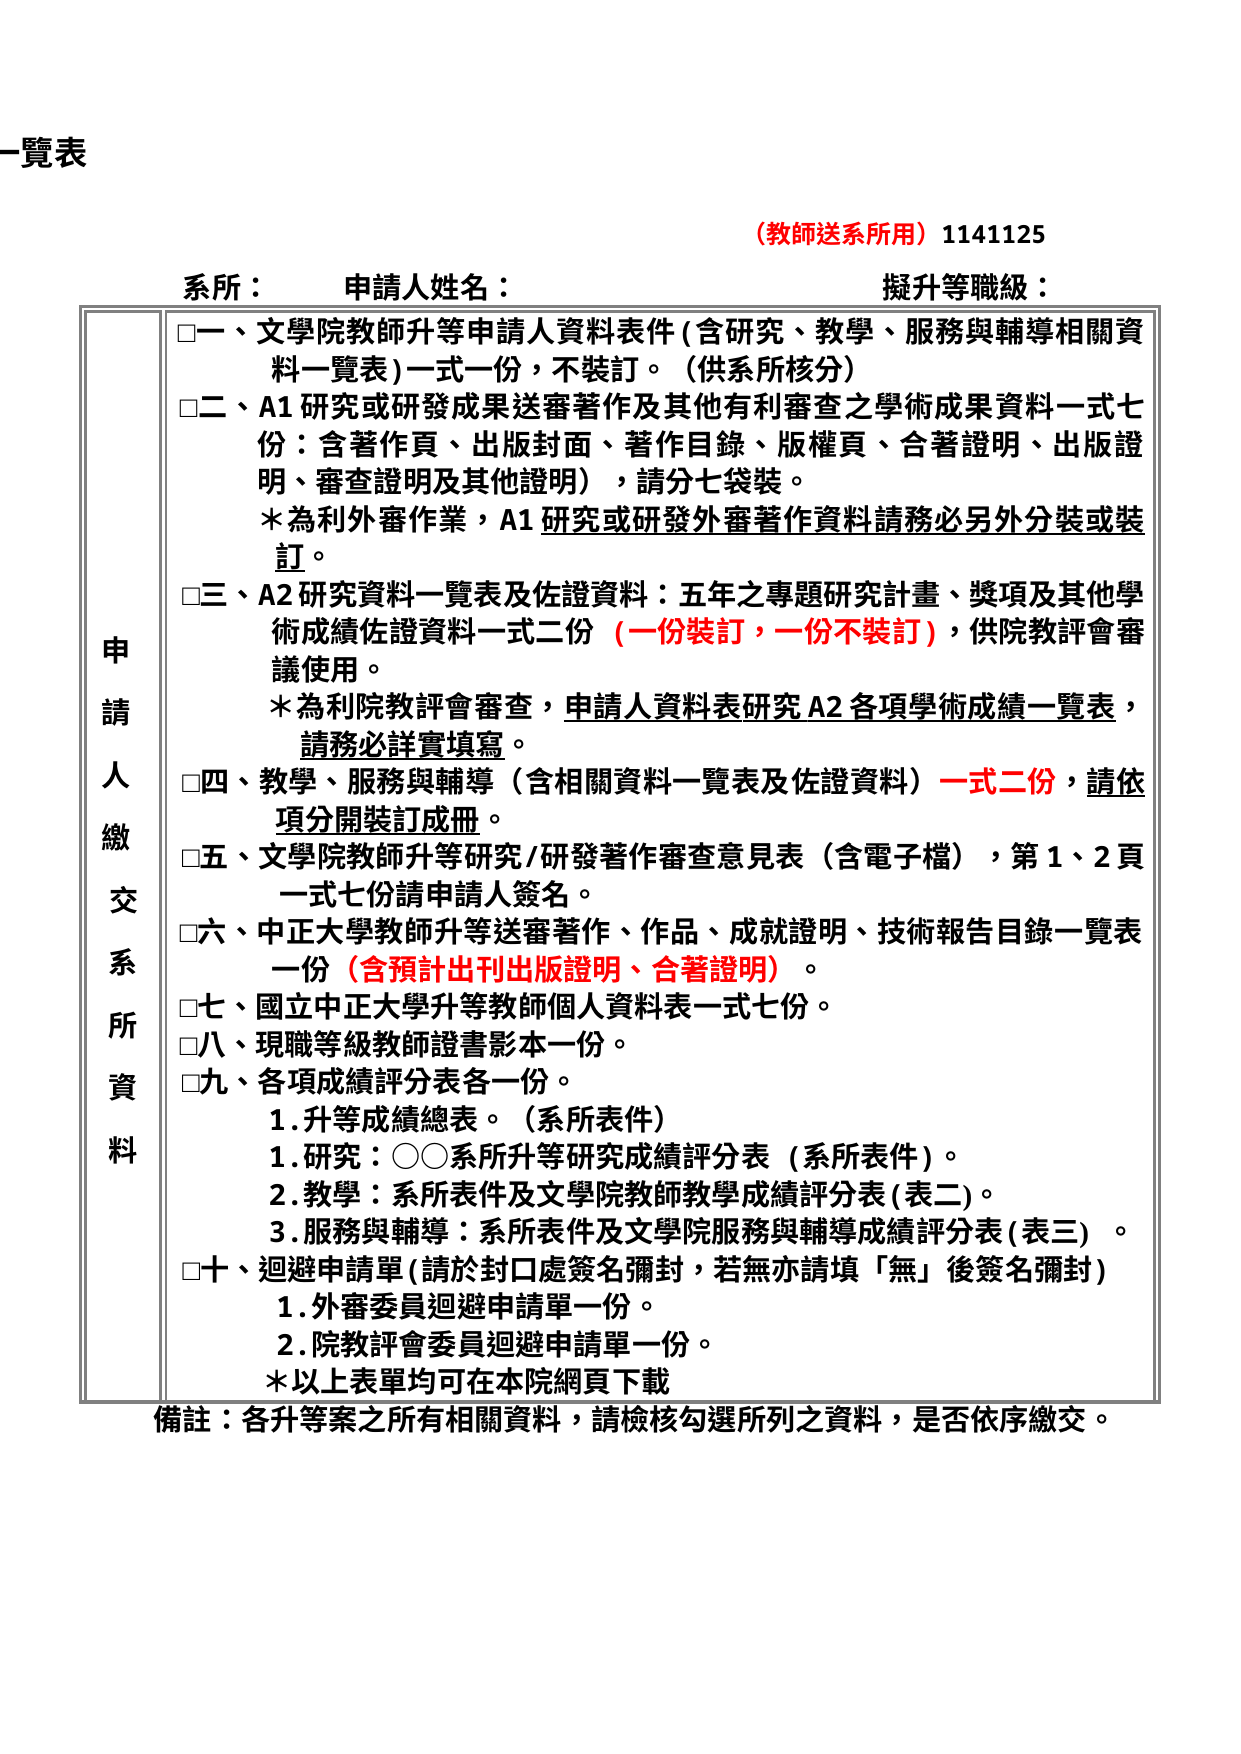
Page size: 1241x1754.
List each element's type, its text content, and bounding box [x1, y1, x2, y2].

text 國立中正大學文學院 學年度教師升等表件繳交資料一覽表 [162, 109, 1092, 172]
text （教師送系所用）1141125 [576, 191, 1092, 253]
table_header 申 請 人 繳 交 系所資 料 [87, 313, 159, 1400]
text 系所： 申請人姓名： 擬升等職級： [148, 272, 1092, 305]
text 備註：各升等案之所有相關資料，請檢核勾選所列之資料，是否依序繳交。 [148, 1404, 1092, 1437]
table_header □一、文學院教師升等申請人資料表件(含研究、教學、服務與輔導相關資料一覽表)一式一份，不裝訂。（供系所核分） □二、A1研究或研發成果送審著作及其他有利審查之學術成果資料一式七份：含著作頁、出版封面、著作目錄、版權頁、合著證明、出版證明、審查證明及其他證明），請分七袋裝。 ＊為利外審作業，A1研究或研發外審著作資料請務必另外分裝或裝訂。 □三、A2研究資料一覽表及佐證資料：五年之專題研究計畫、獎項及其他學術成績佐證資料一式二份 (一份裝訂，一份不裝訂)，供院教評會審議使用。 ＊為利院教評會審查，申請人資料表研究A2各項學術成績一覽表，請務必詳實填寫。 □四、教學、服務與輔導（含相關資料一覽表及佐證資料）一式二份，請依項分開裝訂成冊。 □五、文學院教師升等研究/研發著作審查意見表（含電子檔），第1、2頁一式七份請申請人簽名。 □六、中正大學教師升等送審著作、作品、成就證明、技術報告目錄一覽表一份（含預計出刊出版證明、合著證明）。 □七、國立中正大學升等教師個人資料表一式七份。 □八、現職等級教師證書影本一份。 □九、各項成績評分表各一份。 1.升等成績總表。（系所表件） 1.研究：○○系所升等研究成績評分表 (系所表件)。 2.教學：系所表件及文學院教師教學成績評分表(表二)。 3.服務與輔導：系所表件及文學院服務與輔導成績評分表(表三) 。 □十、迴避申請單(請於封口處簽名彌封，若無亦請填「無」後簽名彌封) 1.外審委員迴避申請單一份。 2.院教評會委員迴避申請單一份。 ＊以上表單均可在本院網頁下載 [167, 313, 1153, 1400]
